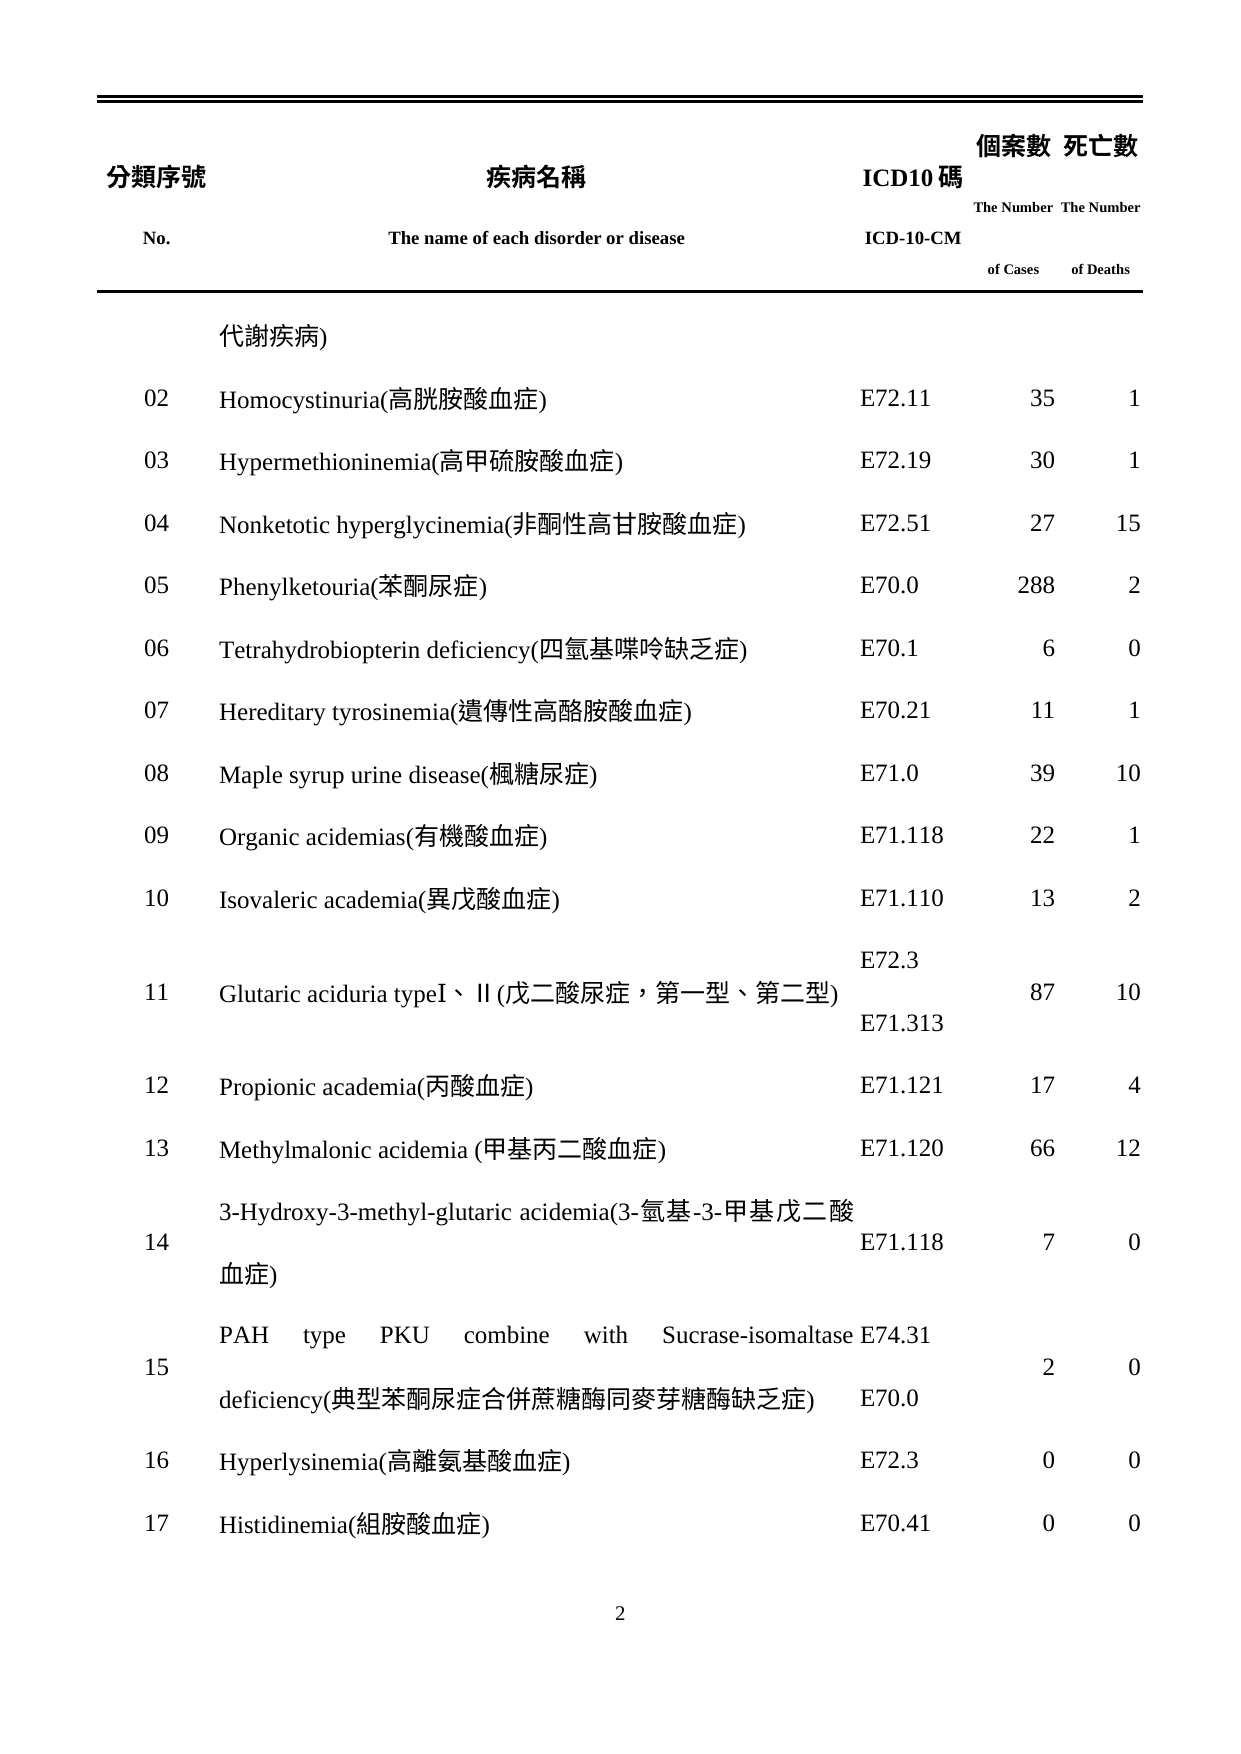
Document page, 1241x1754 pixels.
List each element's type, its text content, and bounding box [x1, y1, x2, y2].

table_cell 16 [97, 1418, 216, 1481]
table_cell E71.118 [857, 793, 969, 856]
table_cell Homocystinuria(高胱胺酸血症) [216, 356, 857, 418]
table_cell 66 [969, 1106, 1057, 1168]
table_cell 10 [1058, 918, 1143, 1043]
table_cell 10 [1058, 731, 1143, 793]
table_cell [857, 293, 969, 356]
table_cell E71.118 [857, 1168, 969, 1293]
table_cell 0 [1058, 1168, 1143, 1293]
table_cell E74.31 E70.0 [857, 1293, 969, 1418]
table_cell [969, 293, 1057, 356]
table_cell 0 [969, 1481, 1057, 1543]
table_cell 03 [97, 418, 216, 481]
table_cell E71.0 [857, 731, 969, 793]
table_cell 1 [1058, 793, 1143, 856]
table_cell 08 [97, 731, 216, 793]
table_cell Methylmalonic acidemia (甲基丙二酸血症) [216, 1106, 857, 1168]
table_cell 09 [97, 793, 216, 856]
table_cell E72.3 E71.313 [857, 918, 969, 1043]
table_cell E70.41 [857, 1481, 969, 1543]
table_cell 2 [969, 1293, 1057, 1418]
table_cell 22 [969, 793, 1057, 856]
table_cell E70.1 [857, 606, 969, 668]
table_cell Propionic academia(丙酸血症) [216, 1043, 857, 1106]
table_cell Phenylketouria(苯酮尿症) [216, 543, 857, 606]
table_cell 12 [97, 1043, 216, 1106]
table_cell 27 [969, 481, 1057, 543]
table_cell 17 [97, 1481, 216, 1543]
table_cell 17 [969, 1043, 1057, 1106]
table_cell E70.0 [857, 543, 969, 606]
table_cell E71.110 [857, 856, 969, 918]
table_cell 0 [1058, 1481, 1143, 1543]
table_cell E72.51 [857, 481, 969, 543]
table_cell 35 [969, 356, 1057, 418]
table_cell E72.3 [857, 1418, 969, 1481]
table_cell 1 [1058, 418, 1143, 481]
table_cell 13 [97, 1106, 216, 1168]
table_cell 12 [1058, 1106, 1143, 1168]
table_cell Hyperlysinemia(高離氨基酸血症) [216, 1418, 857, 1481]
table_header 死亡數 The Number of Deaths [1058, 103, 1143, 290]
table_cell 0 [1058, 1293, 1143, 1418]
table_cell 2 [1058, 856, 1143, 918]
table_cell 39 [969, 731, 1057, 793]
table_cell 0 [1058, 1418, 1143, 1481]
table_cell Maple syrup urine disease(楓糖尿症) [216, 731, 857, 793]
table_cell Glutaric aciduria typeⅠ、Ⅱ(戊二酸尿症，第一型、第二型) [216, 918, 857, 1043]
table_cell 15 [1058, 481, 1143, 543]
table_cell 15 [97, 1293, 216, 1418]
table_cell 07 [97, 668, 216, 731]
table_cell 87 [969, 918, 1057, 1043]
table_cell 1 [1058, 668, 1143, 731]
table_cell 代謝疾病) [216, 293, 857, 356]
table_cell E71.121 [857, 1043, 969, 1106]
table_cell E72.11 [857, 356, 969, 418]
table_cell 0 [969, 1418, 1057, 1481]
table_cell 13 [969, 856, 1057, 918]
table_cell 10 [97, 856, 216, 918]
table_header 疾病名稱 The name of each disorder or disease [216, 103, 857, 290]
table_cell 6 [969, 606, 1057, 668]
table_cell 05 [97, 543, 216, 606]
table_header ICD10碼 ICD-10-CM [857, 103, 969, 290]
table_cell E72.19 [857, 418, 969, 481]
table_cell 4 [1058, 1043, 1143, 1106]
table_cell Isovaleric academia(異戊酸血症) [216, 856, 857, 918]
table_cell 7 [969, 1168, 1057, 1293]
table_cell 2 [1058, 543, 1143, 606]
table_cell 04 [97, 481, 216, 543]
table_cell E70.21 [857, 668, 969, 731]
table_cell Nonketotic hyperglycinemia(非酮性高甘胺酸血症) [216, 481, 857, 543]
table_header 個案數 The Number of Cases [969, 103, 1057, 290]
table_cell 11 [97, 918, 216, 1043]
table_cell 14 [97, 1168, 216, 1293]
table_cell Organic acidemias(有機酸血症) [216, 793, 857, 856]
table_cell 02 [97, 356, 216, 418]
table_cell 288 [969, 543, 1057, 606]
table_header 分類序號 No. [97, 103, 216, 290]
table_cell Hypermethioninemia(高甲硫胺酸血症) [216, 418, 857, 481]
table_cell 0 [1058, 606, 1143, 668]
table_cell [97, 293, 216, 356]
table_cell 3-Hydroxy-3-methyl-glutaric acidemia(3-氫基-3-甲基戊二酸血症) [216, 1168, 857, 1293]
table_cell 11 [969, 668, 1057, 731]
table_cell Tetrahydrobiopterin deficiency(四氫基喋呤缺乏症) [216, 606, 857, 668]
table_cell E71.120 [857, 1106, 969, 1168]
table_cell 30 [969, 418, 1057, 481]
table_cell [1058, 293, 1143, 356]
table_cell PAH type PKU combine with Sucrase-isomaltase deficiency(典型苯酮尿症合併蔗糖酶同麥芽糖酶缺乏症) [216, 1293, 857, 1418]
table_cell Hereditary tyrosinemia(遺傳性高酪胺酸血症) [216, 668, 857, 731]
table_cell Histidinemia(組胺酸血症) [216, 1481, 857, 1543]
table_cell 06 [97, 606, 216, 668]
table_cell 1 [1058, 356, 1143, 418]
